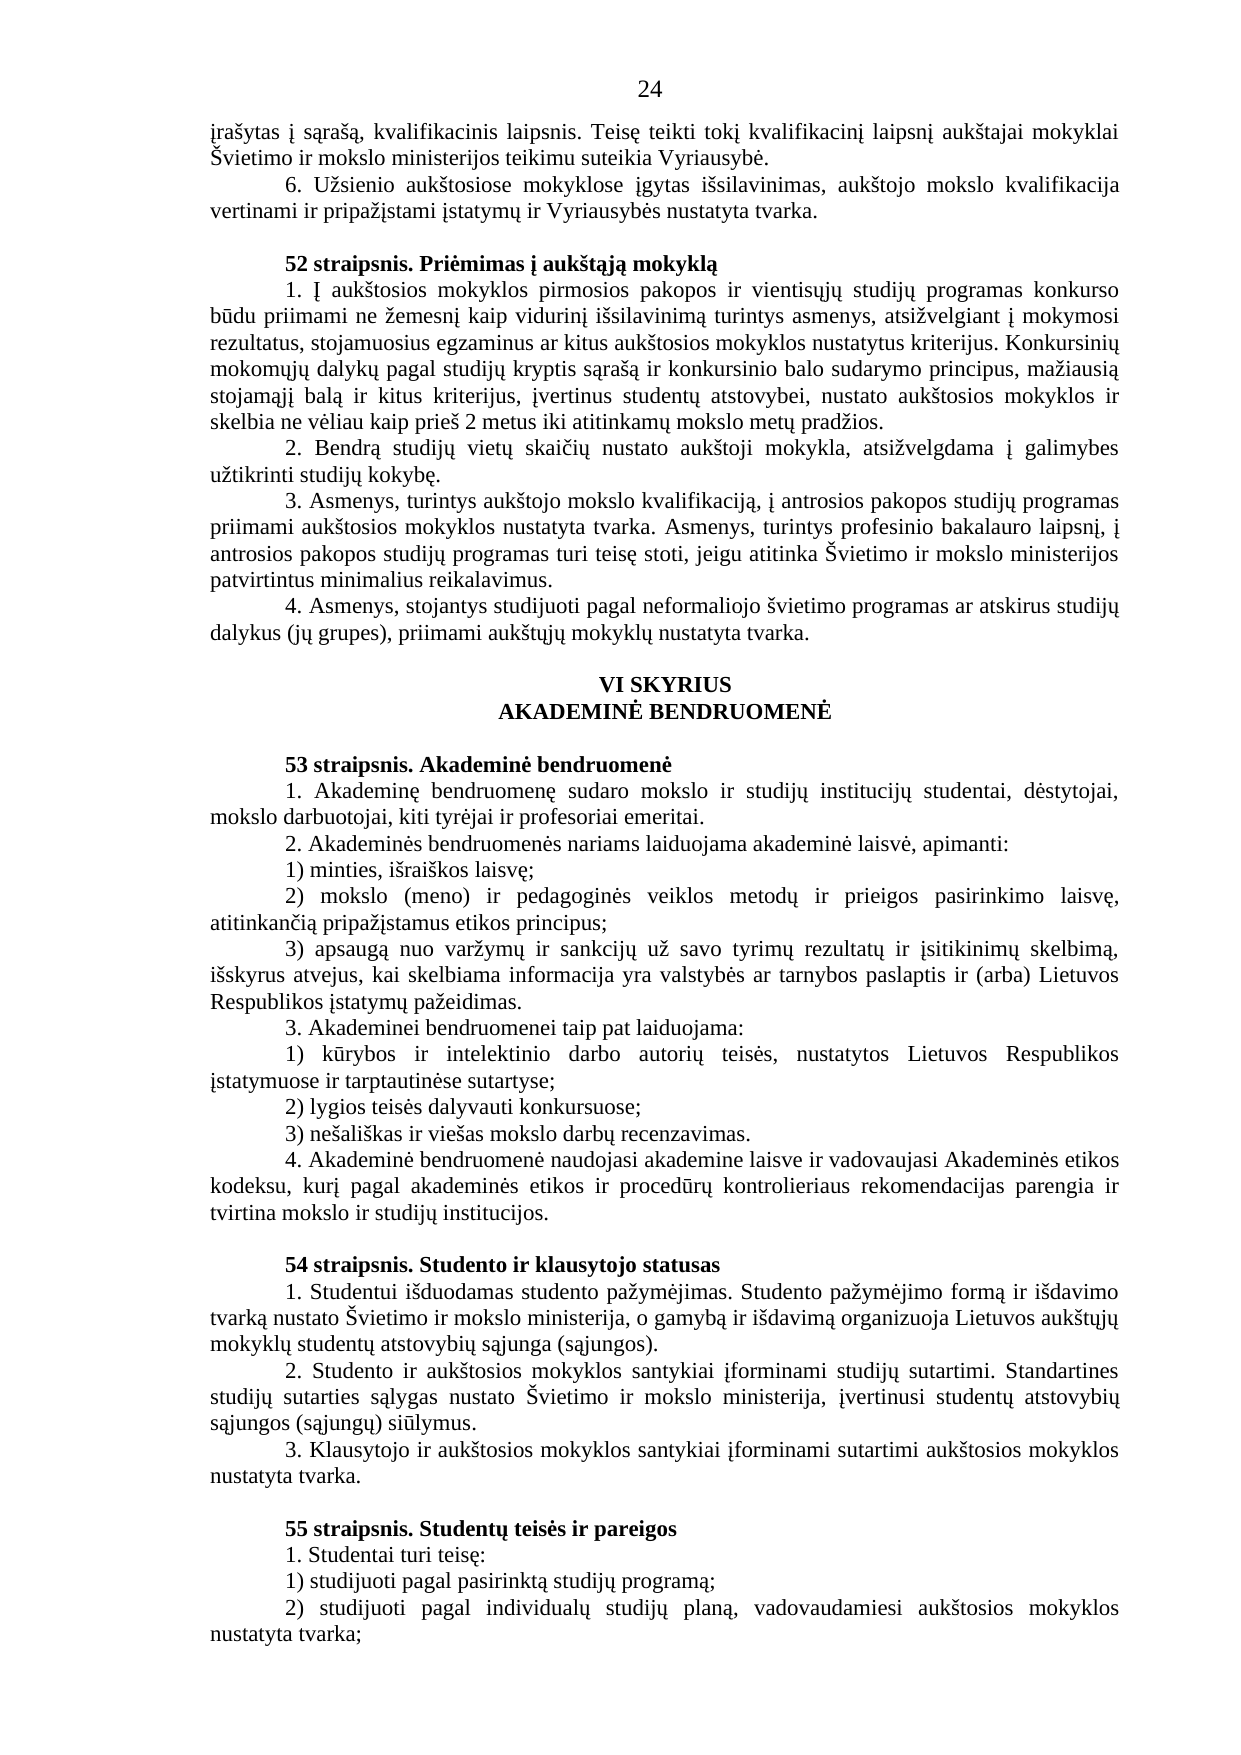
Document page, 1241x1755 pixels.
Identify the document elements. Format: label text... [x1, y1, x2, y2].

text 4. Asmenys, stojantys studijuoti pagal neformaliojo švietimo programas ar atskirus studijų dalykus (jų grupes), priimami aukštųjų mokyklų nustatyta tvarka. [210, 592, 1120, 645]
text 52 straipsnis. Priėmimas į aukštąją mokyklą [210, 250, 1120, 276]
text 2) mokslo (meno) ir pedagoginės veiklos metodų ir prieigos pasirinkimo laisvę, atitinkančią pripažįstamus etikos principus; [210, 882, 1120, 935]
text 2. Bendrą studijų vietų skaičių nustato aukštoji mokykla, atsižvelgdama į galimybes užtikrinti studijų kokybę. [210, 434, 1120, 487]
text 2) lygios teisės dalyvauti konkursuose; [210, 1093, 1120, 1119]
text 1. Į aukštosios mokyklos pirmosios pakopos ir vientisųjų studijų programas konkurso būdu priimami ne žemesnį kaip vidurinį išsilavinimą turintys asmenys, atsižvelgiant į mokymosi rezultatus, stojamuosius egzaminus ar kitus aukštosios mokyklos nustatytus kriterijus. Konkursinių mokomųjų dalykų pagal studijų kryptis sąrašą ir konkursinio balo sudarymo principus, mažiausią stojamąjį balą ir kitus kriterijus, įvertinus studentų atstovybei, nustato aukštosios mokyklos ir skelbia ne vėliau kaip prieš 2 metus iki atitinkamų mokslo metų pradžios. [210, 276, 1120, 434]
text 1. Studentai turi teisę: [210, 1541, 1120, 1568]
text VI SKYRIUS [210, 672, 1120, 698]
text 3. Asmenys, turintys aukštojo mokslo kvalifikaciją, į antrosios pakopos studijų programas priimami aukštosios mokyklos nustatyta tvarka. Asmenys, turintys profesinio bakalauro laipsnį, į antrosios pakopos studijų programas turi teisę stoti, jeigu atitinka Švietimo ir mokslo ministerijos patvirtintus minimalius reikalavimus. [210, 487, 1120, 592]
text 2. Akademinės bendruomenės nariams laiduojama akademinė laisvė, apimanti: [210, 830, 1120, 856]
text 55 straipsnis. Studentų teisės ir pareigos [210, 1515, 1120, 1541]
text 2. Studento ir aukštosios mokyklos santykiai įforminami studijų sutartimi. Standartines studijų sutarties sąlygas nustato Švietimo ir mokslo ministerija, įvertinusi studentų atstovybių sąjungos (sąjungų) siūlymus. [210, 1357, 1120, 1436]
text 3. Akademinei bendruomenei taip pat laiduojama: [210, 1014, 1120, 1041]
text įrašytas į sąrašą, kvalifikacinis laipsnis. Teisę teikti tokį kvalifikacinį laipsnį aukštajai mokyklai Švietimo ir mokslo ministerijos teikimu suteikia Vyriausybė. [210, 118, 1120, 171]
text 3) apsaugą nuo varžymų ir sankcijų už savo tyrimų rezultatų ir įsitikinimų skelbimą, išskyrus atvejus, kai skelbiama informacija yra valstybės ar tarnybos paslaptis ir (arba) Lietuvos Respublikos įstatymų pažeidimas. [210, 935, 1120, 1014]
text 1. Akademinę bendruomenę sudaro mokslo ir studijų institucijų studentai, dėstytojai, mokslo darbuotojai, kiti tyrėjai ir profesoriai emeritai. [210, 777, 1120, 830]
text 1) studijuoti pagal pasirinktą studijų programą; [210, 1568, 1120, 1594]
text 53 straipsnis. Akademinė bendruomenė [210, 751, 1120, 777]
text 6. Užsienio aukštosiose mokyklose įgytas išsilavinimas, aukštojo mokslo kvalifikacija vertinami ir pripažįstami įstatymų ir Vyriausybės nustatyta tvarka. [210, 171, 1120, 223]
text 4. Akademinė bendruomenė naudojasi akademine laisve ir vadovaujasi Akademinės etikos kodeksu, kurį pagal akademinės etikos ir procedūrų kontrolieriaus rekomendacijas parengia ir tvirtina mokslo ir studijų institucijos. [210, 1146, 1120, 1225]
text 3. Klausytojo ir aukštosios mokyklos santykiai įforminami sutartimi aukštosios mokyklos nustatyta tvarka. [210, 1436, 1120, 1488]
text 3) nešališkas ir viešas mokslo darbų recenzavimas. [210, 1119, 1120, 1146]
text 2) studijuoti pagal individualų studijų planą, vadovaudamiesi aukštosios mokyklos nustatyta tvarka; [210, 1594, 1120, 1647]
subtitle AKADEMINĖ BENDRUOMENĖ [210, 698, 1120, 724]
text 54 straipsnis. Studento ir klausytojo statusas [210, 1251, 1120, 1278]
text 1) kūrybos ir intelektinio darbo autorių teisės, nustatytos Lietuvos Respublikos įstatymuose ir tarptautinėse sutartyse; [210, 1041, 1120, 1093]
text 1) minties, išraiškos laisvę; [210, 856, 1120, 882]
text 1. Studentui išduodamas studento pažymėjimas. Studento pažymėjimo formą ir išdavimo tvarką nustato Švietimo ir mokslo ministerija, o gamybą ir išdavimą organizuoja Lietuvos aukštųjų mokyklų studentų atstovybių sąjunga (sąjungos). [210, 1278, 1120, 1357]
